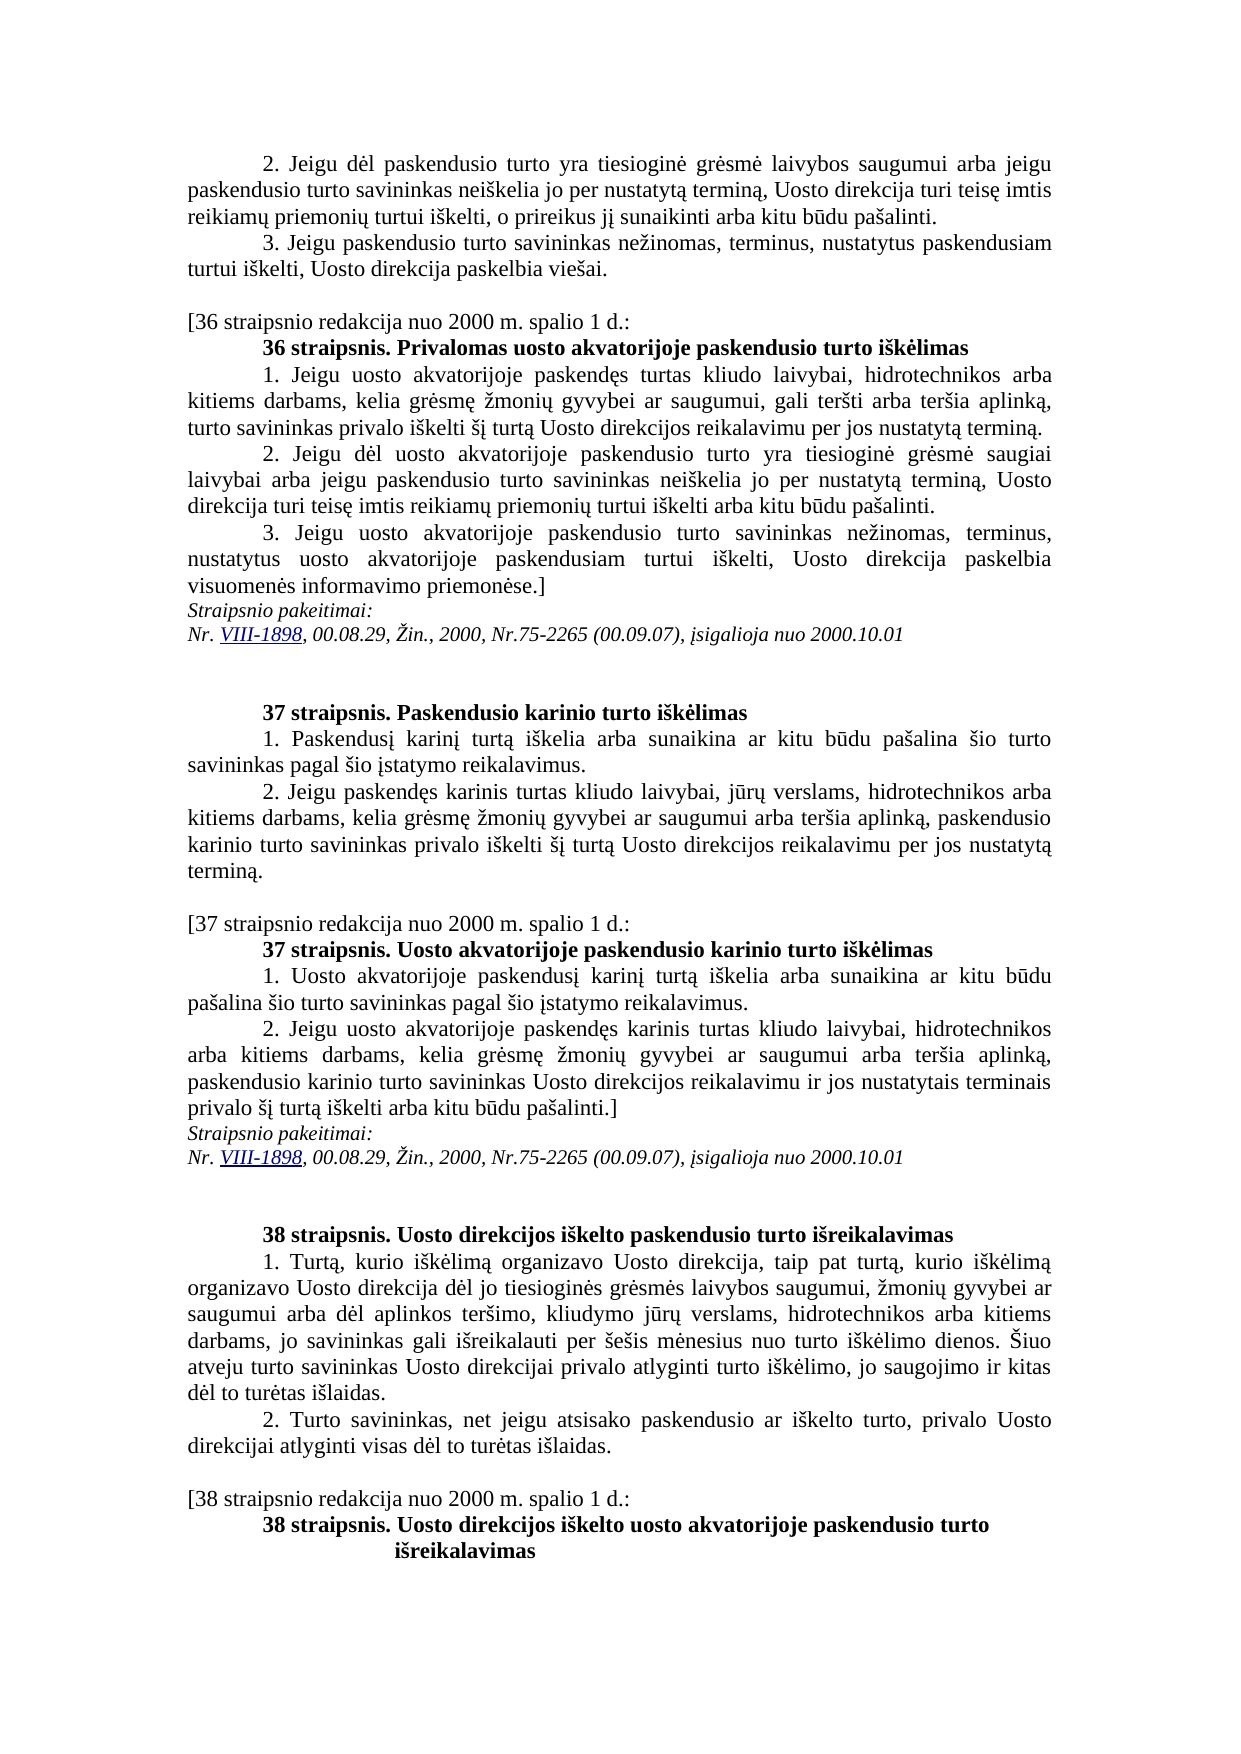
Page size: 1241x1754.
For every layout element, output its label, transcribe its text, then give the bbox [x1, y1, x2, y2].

text 36 straipsnis. Privalomas uosto akvatorijoje paskendusio turto iškėlimas [187, 334, 1053, 361]
text Straipsnio pakeitimai: [187, 598, 1053, 622]
text išreikalavimas [187, 1538, 1053, 1564]
text 37 straipsnis. Paskendusio karinio turto iškėlimas [187, 699, 1053, 725]
text 1. Paskendusį karinį turtą iškelia arba sunaikina ar kitu būdu pašalina šio turto savininkas pagal šio įstatymo reikalavimus. [187, 725, 1053, 778]
text 1. Turtą, kurio iškėlimą organizavo Uosto direkcija, taip pat turtą, kurio iškėlimą organizavo Uosto direkcija dėl jo tiesioginės grėsmės laivybos saugumui, žmonių gyvybei ar saugumui arba dėl aplinkos teršimo, kliudymo jūrų verslams, hidrotechnikos arba kitiems darbams, jo savininkas gali išreikalauti per šešis mėnesius nuo turto iškėlimo dienos. Šiuo atveju turto savininkas Uosto direkcijai privalo atlyginti turto iškėlimo, jo saugojimo ir kitas dėl to turėtas išlaidas. [187, 1248, 1053, 1406]
text 3. Jeigu paskendusio turto savininkas nežinomas, terminus, nustatytus paskendusiam turtui iškelti, Uosto direkcija paskelbia viešai. [187, 229, 1053, 282]
text [38 straipsnio redakcija nuo 2000 m. spalio 1 d.: [187, 1485, 1053, 1511]
text 37 straipsnis. Uosto akvatorijoje paskendusio karinio turto iškėlimas [187, 936, 1053, 962]
text 2. Jeigu uosto akvatorijoje paskendęs karinis turtas kliudo laivybai, hidrotechnikos arba kitiems darbams, kelia grėsmę žmonių gyvybei ar saugumui arba teršia aplinką, paskendusio karinio turto savininkas Uosto direkcijos reikalavimu ir jos nustatytais terminais privalo šį turtą iškelti arba kitu būdu pašalinti.] [187, 1015, 1053, 1121]
text 38 straipsnis. Uosto direkcijos iškelto uosto akvatorijoje paskendusio turto [187, 1511, 1053, 1538]
text 1. Uosto akvatorijoje paskendusį karinį turtą iškelia arba sunaikina ar kitu būdu pašalina šio turto savininkas pagal šio įstatymo reikalavimus. [187, 962, 1053, 1015]
text Nr. VIII-1898, 00.08.29, Žin., 2000, Nr.75-2265 (00.09.07), įsigalioja nuo 2000.10.01 [187, 622, 1053, 646]
text 1. Jeigu uosto akvatorijoje paskendęs turtas kliudo laivybai, hidrotechnikos arba kitiems darbams, kelia grėsmę žmonių gyvybei ar saugumui, gali teršti arba teršia aplinką, turto savininkas privalo iškelti šį turtą Uosto direkcijos reikalavimu per jos nustatytą terminą. [187, 361, 1053, 440]
text 38 straipsnis. Uosto direkcijos iškelto paskendusio turto išreikalavimas [187, 1221, 1053, 1248]
text 3. Jeigu uosto akvatorijoje paskendusio turto savininkas nežinomas, terminus, nustatytus uosto akvatorijoje paskendusiam turtui iškelti, Uosto direkcija paskelbia visuomenės informavimo priemonėse.] [187, 519, 1053, 598]
text 2. Jeigu dėl paskendusio turto yra tiesioginė grėsmė laivybos saugumui arba jeigu paskendusio turto savininkas neiškelia jo per nustatytą terminą, Uosto direkcija turi teisę imtis reikiamų priemonių turtui iškelti, o prireikus jį sunaikinti arba kitu būdu pašalinti. [187, 150, 1053, 229]
text 2. Jeigu dėl uosto akvatorijoje paskendusio turto yra tiesioginė grėsmė saugiai laivybai arba jeigu paskendusio turto savininkas neiškelia jo per nustatytą terminą, Uosto direkcija turi teisę imtis reikiamų priemonių turtui iškelti arba kitu būdu pašalinti. [187, 440, 1053, 519]
text Nr. VIII-1898, 00.08.29, Žin., 2000, Nr.75-2265 (00.09.07), įsigalioja nuo 2000.10.01 [187, 1144, 1053, 1169]
text [37 straipsnio redakcija nuo 2000 m. spalio 1 d.: [187, 910, 1053, 936]
text 2. Jeigu paskendęs karinis turtas kliudo laivybai, jūrų verslams, hidrotechnikos arba kitiems darbams, kelia grėsmę žmonių gyvybei ar saugumui arba teršia aplinką, paskendusio karinio turto savininkas privalo iškelti šį turtą Uosto direkcijos reikalavimu per jos nustatytą terminą. [187, 778, 1053, 883]
text 2. Turto savininkas, net jeigu atsisako paskendusio ar iškelto turto, privalo Uosto direkcijai atlyginti visas dėl to turėtas išlaidas. [187, 1406, 1053, 1458]
text [36 straipsnio redakcija nuo 2000 m. spalio 1 d.: [187, 308, 1053, 334]
text Straipsnio pakeitimai: [187, 1121, 1053, 1144]
